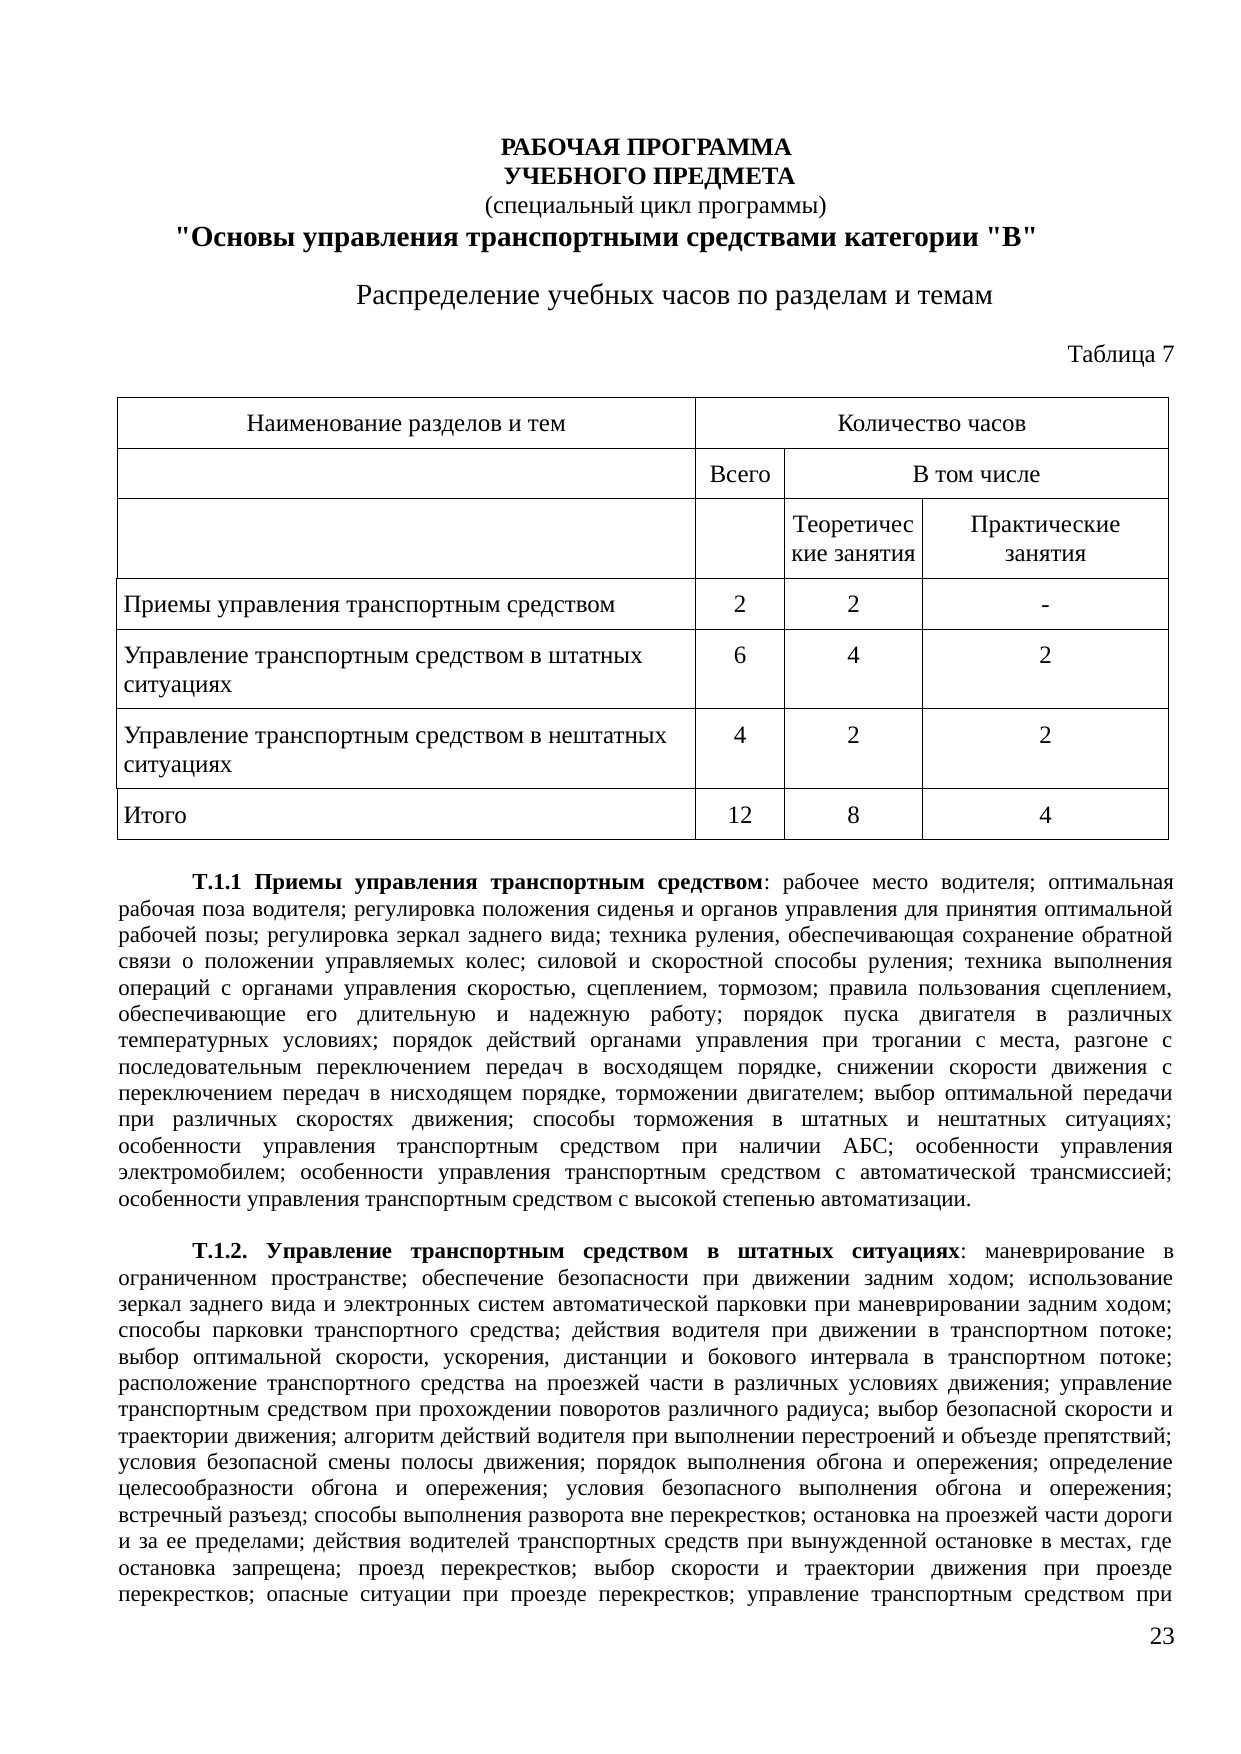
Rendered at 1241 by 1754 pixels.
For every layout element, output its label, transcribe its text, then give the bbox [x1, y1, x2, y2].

table_header Наименование разделов и тем [118, 398, 695, 448]
text Т.1.2. Управление транспортным средством в штатных ситуациях: маневрирование в ограниченном пространстве; обеспечение безопасности при движении задним ходом; использование зеркал заднего вида и электронных систем автоматической парковки при маневрировании задним ходом; способы парковки транспортного средства; действия водителя при движении в транспортном потоке; выбор оптимальной скорости, ускорения, дистанции и бокового интервала в транспортном потоке; расположение транспортного средства на проезжей части в различных условиях движения; управление транспортным средством при прохождении поворотов различного радиуса; выбор безопасной скорости и траектории движения; алгоритм действий водителя при выполнении перестроений и объезде препятствий; условия безопасной смены полосы движения; порядок выполнения обгона и опережения; определение целесообразности обгона и опережения; условия безопасного выполнения обгона и опережения; встречный разъезд; способы выполнения разворота вне перекрестков; остановка на проезжей части дороги и за ее пределами; действия водителей транспортных средств при вынужденной остановке в местах, где остановка запрещена; проезд перекрестков; выбор скорости и траектории движения при проезде перекрестков; опасные ситуации при проезде перекрестков; управление транспортным средством при [118, 1237, 1174, 1606]
table_cell [118, 449, 695, 498]
table_cell 4 [923, 789, 1168, 839]
table_cell Управление транспортным средством в нештатных ситуациях [117, 709, 695, 788]
table_cell Теоретические занятия [785, 499, 922, 577]
table_cell Практические занятия [923, 499, 1168, 577]
table_cell 2 [696, 579, 784, 628]
table_cell 6 [696, 630, 784, 708]
table_cell Приемы управления транспортным средством [117, 579, 695, 628]
text РАБОЧАЯ ПРОГРАММА [118, 132, 1174, 161]
text (специальный цикл программы) [118, 190, 1174, 219]
table_cell [696, 499, 784, 577]
table_cell 4 [785, 630, 922, 708]
table_cell Всего [696, 449, 784, 498]
table_cell [118, 499, 695, 577]
text Т.1.1 Приемы управления транспортным средством: рабочее место водителя; оптимальная рабочая поза водителя; регулировка положения сиденья и органов управления для принятия оптимальной рабочей позы; регулировка зеркал заднего вида; техника руления, обеспечивающая сохранение обратной связи о положении управляемых колес; силовой и скоростной способы руления; техника выполнения операций с органами управления скоростью, сцеплением, тормозом; правила пользования сцеплением, обеспечивающие его длительную и надежную работу; порядок пуска двигателя в различных температурных условиях; порядок действий органами управления при трогании с места, разгоне с последовательным переключением передач в восходящем порядке, снижении скорости движения с переключением передач в нисходящем порядке, торможении двигателем; выбор оптимальной передачи при различных скоростях движения; способы торможения в штатных и нештатных ситуациях; особенности управления транспортным средством при наличии АБС; особенности управления электромобилем; особенности управления транспортным средством с автоматической трансмиссией; особенности управления транспортным средством с высокой степенью автоматизации. [118, 868, 1174, 1211]
table_cell Управление транспортным средством в штатных ситуациях [117, 630, 695, 708]
table_cell 2 [923, 709, 1168, 788]
title Распределение учебных часов по разделам и темам [118, 277, 1174, 311]
table_cell 2 [785, 579, 922, 628]
text Таблица 7 [118, 339, 1174, 368]
table_cell 12 [696, 789, 784, 839]
table_cell В том числе [785, 449, 1168, 498]
table_header Количество часов [696, 398, 1168, 448]
text УЧЕБНОГО ПРЕДМЕТА [118, 161, 1174, 190]
table_cell 2 [785, 709, 922, 788]
table_cell 4 [696, 709, 784, 788]
table_cell - [923, 579, 1168, 628]
table_cell 8 [785, 789, 922, 839]
table_cell Итого [118, 789, 695, 839]
title "Основы управления транспортными средствами категории "B" [118, 219, 1174, 252]
table_cell 2 [923, 630, 1168, 708]
